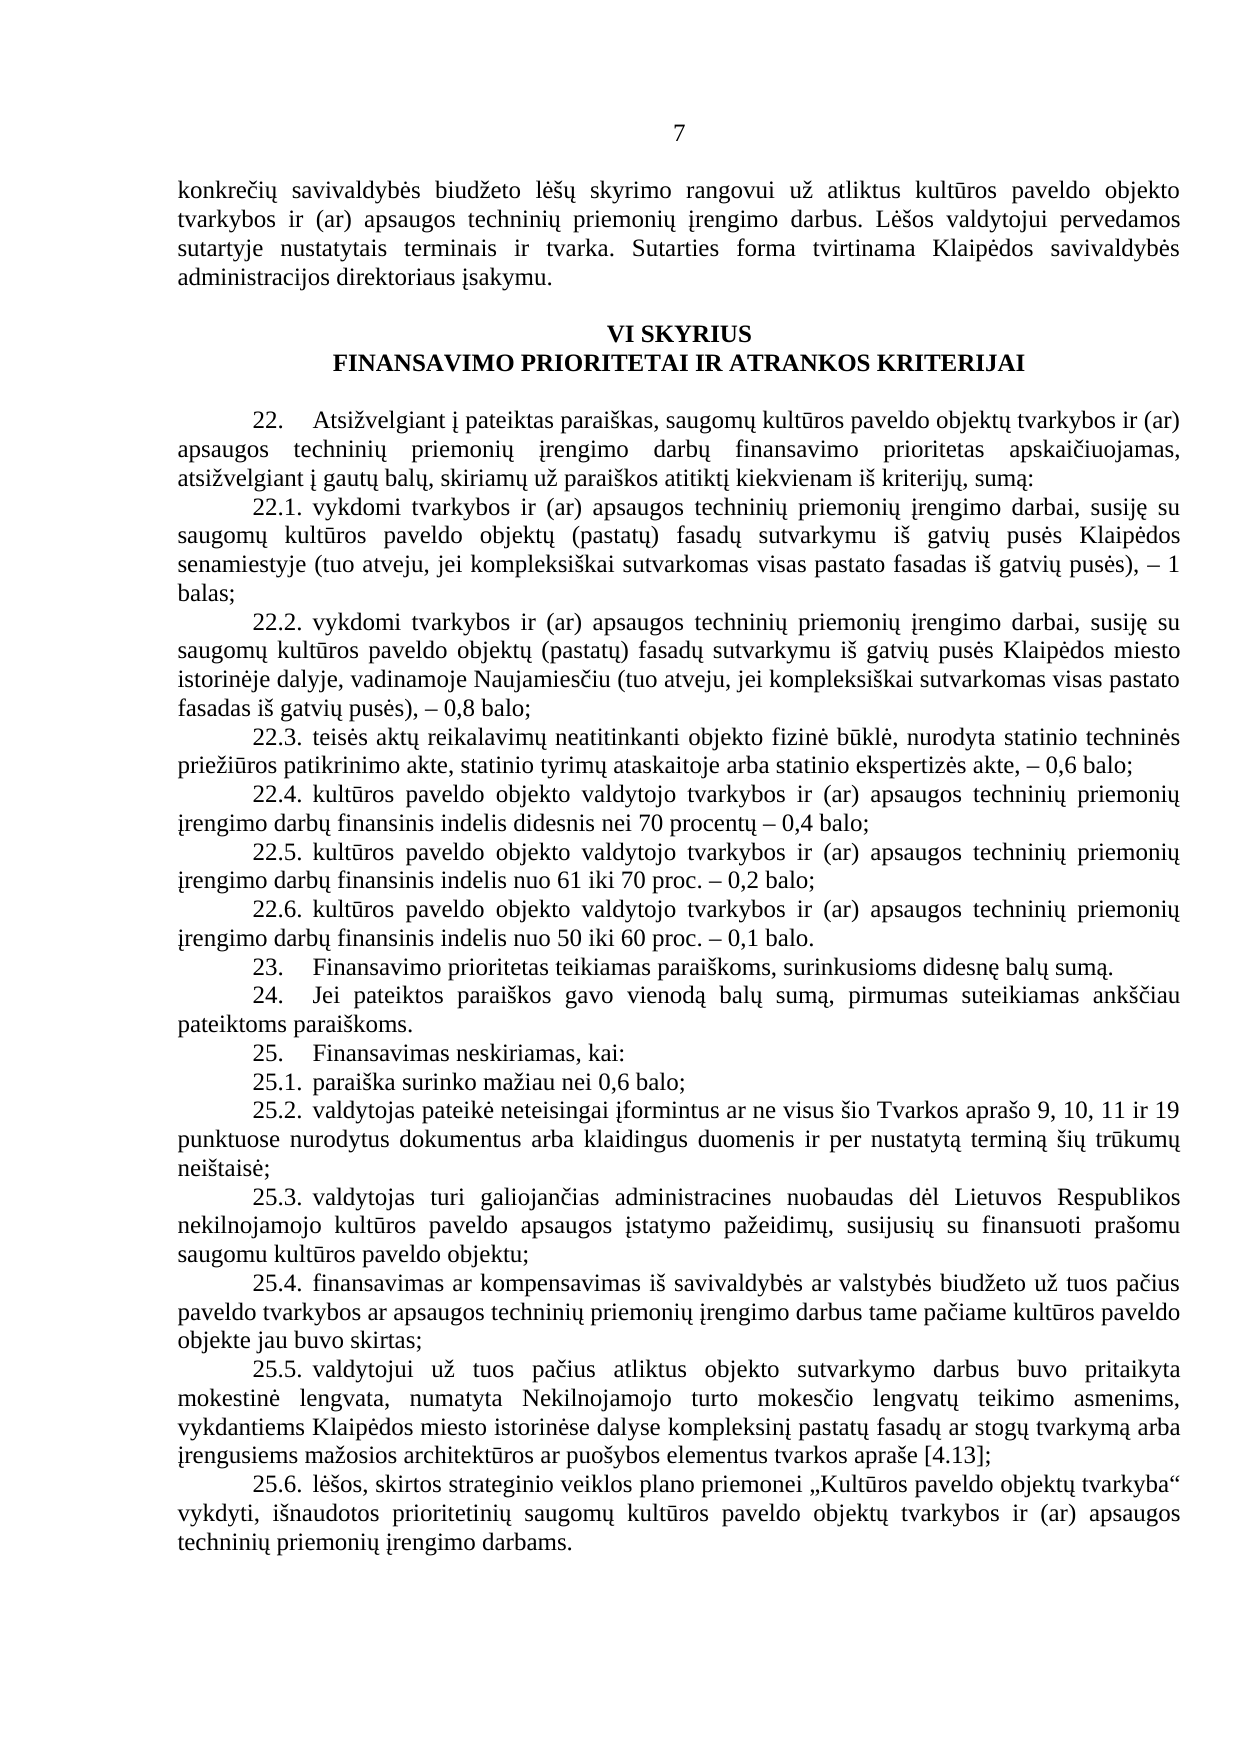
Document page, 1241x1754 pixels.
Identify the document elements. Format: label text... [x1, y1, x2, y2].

text 22.5. kultūros paveldo objekto valdytojo tvarkybos ir (ar) apsaugos techninių priemonių įrengimo darbų finansinis indelis nuo 61 iki 70 proc. – 0,2 balo; [177, 837, 1181, 894]
text 25.5. valdytojui už tuos pačius atliktus objekto sutvarkymo darbus buvo pritaikyta mokestinė lengvata, numatyta Nekilnojamojo turto mokesčio lengvatų teikimo asmenims, vykdantiems Klaipėdos miesto istorinėse dalyse kompleksinį pastatų fasadų ar stogų tvarkymą arba įrengusiems mažosios architektūros ar puošybos elementus tvarkos apraše [4.13]; [177, 1354, 1181, 1469]
text 24. Jei pateiktos paraiškos gavo vienodą balų sumą, pirmumas suteikiamas ankščiau pateiktoms paraiškoms. [177, 981, 1181, 1038]
text 25.6. lėšos, skirtos strateginio veiklos plano priemonei „Kultūros paveldo objektų tvarkyba“ vykdyti, išnaudotos prioritetinių saugomų kultūros paveldo objektų tvarkybos ir (ar) apsaugos techninių priemonių įrengimo darbams. [177, 1469, 1181, 1556]
text 25.3. valdytojas turi galiojančias administracines nuobaudas dėl Lietuvos Respublikos nekilnojamojo kultūros paveldo apsaugos įstatymo pažeidimų, susijusių su finansuoti prašomu saugomu kultūros paveldo objektu; [177, 1182, 1181, 1268]
text 25.4. finansavimas ar kompensavimas iš savivaldybės ar valstybės biudžeto už tuos pačius paveldo tvarkybos ar apsaugos techninių priemonių įrengimo darbus tame pačiame kultūros paveldo objekte jau buvo skirtas; [177, 1268, 1181, 1354]
text 22.3. teisės aktų reikalavimų neatitinkanti objekto fizinė būklė, nurodyta statinio techninės priežiūros patikrinimo akte, statinio tyrimų ataskaitoje arba statinio ekspertizės akte, – 0,6 balo; [177, 722, 1181, 779]
text FINANSAVIMO PRIORITETAI IR ATRANKOS KRITERIJAI [177, 348, 1181, 377]
text 22.4. kultūros paveldo objekto valdytojo tvarkybos ir (ar) apsaugos techninių priemonių įrengimo darbų finansinis indelis didesnis nei 70 procentų – 0,4 balo; [177, 779, 1181, 837]
text 22.2. vykdomi tvarkybos ir (ar) apsaugos techninių priemonių įrengimo darbai, susiję su saugomų kultūros paveldo objektų (pastatų) fasadų sutvarkymu iš gatvių pusės Klaipėdos miesto istorinėje dalyje, vadinamoje Naujamiesčiu (tuo atveju, jei kompleksiškai sutvarkomas visas pastato fasadas iš gatvių pusės), – 0,8 balo; [177, 607, 1181, 722]
text konkrečių savivaldybės biudžeto lėšų skyrimo rangovui už atliktus kultūros paveldo objekto tvarkybos ir (ar) apsaugos techninių priemonių įrengimo darbus. Lėšos valdytojui pervedamos sutartyje nustatytais terminais ir tvarka. Sutarties forma tvirtinama Klaipėdos savivaldybės administracijos direktoriaus įsakymu. [177, 176, 1181, 291]
text 25. Finansavimas neskiriamas, kai: [177, 1038, 1181, 1067]
text 25.2. valdytojas pateikė neteisingai įformintus ar ne visus šio Tvarkos aprašo 9, 10, 11 ir 19 punktuose nurodytus dokumentus arba klaidingus duomenis ir per nustatytą terminą šių trūkumų neištaisė; [177, 1096, 1181, 1182]
text 23. Finansavimo prioritetas teikiamas paraiškoms, surinkusioms didesnę balų sumą. [177, 952, 1181, 981]
text VI SKYRIUS [177, 319, 1181, 348]
text 25.1. paraiška surinko mažiau nei 0,6 balo; [177, 1067, 1181, 1096]
text 22. Atsižvelgiant į pateiktas paraiškas, saugomų kultūros paveldo objektų tvarkybos ir (ar) apsaugos techninių priemonių įrengimo darbų finansavimo prioritetas apskaičiuojamas, atsižvelgiant į gautų balų, skiriamų už paraiškos atitiktį kiekvienam iš kriterijų, sumą: [177, 406, 1181, 492]
text 22.1. vykdomi tvarkybos ir (ar) apsaugos techninių priemonių įrengimo darbai, susiję su saugomų kultūros paveldo objektų (pastatų) fasadų sutvarkymu iš gatvių pusės Klaipėdos senamiestyje (tuo atveju, jei kompleksiškai sutvarkomas visas pastato fasadas iš gatvių pusės), – 1 balas; [177, 492, 1181, 607]
text 22.6. kultūros paveldo objekto valdytojo tvarkybos ir (ar) apsaugos techninių priemonių įrengimo darbų finansinis indelis nuo 50 iki 60 proc. – 0,1 balo. [177, 894, 1181, 952]
